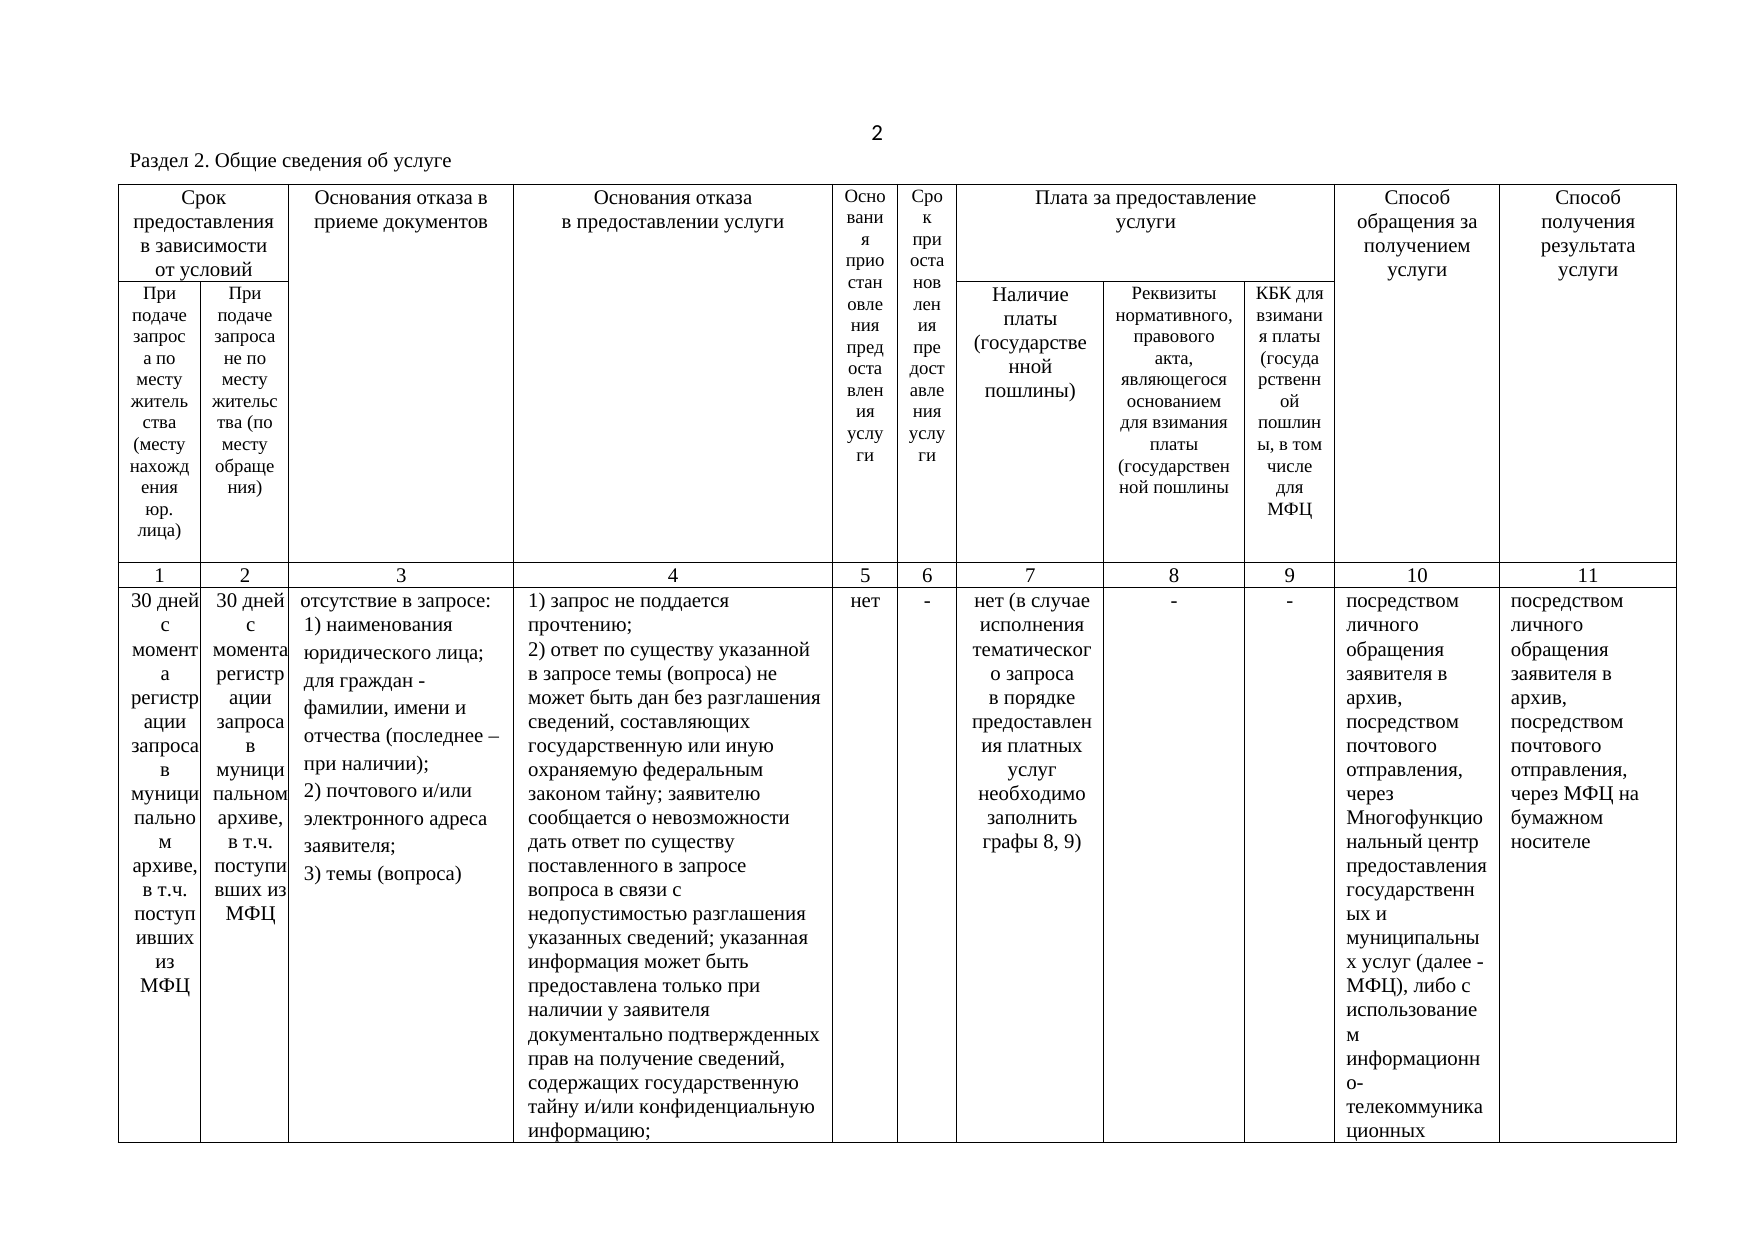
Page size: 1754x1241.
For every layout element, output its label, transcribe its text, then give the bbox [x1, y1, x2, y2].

table_cell - [898, 588, 956, 1142]
table_cell 7 [957, 563, 1103, 587]
table_cell Основания отказа в приеме документов [289, 185, 513, 562]
table_cell Реквизиты нормативного, правового акта, являющегося основанием для взимания платы (государственной пошлины [1104, 282, 1244, 562]
table_cell 10 [1335, 563, 1499, 587]
table_cell 6 [898, 563, 956, 587]
table_cell 3 [289, 563, 513, 587]
table_cell 4 [514, 563, 832, 587]
table_cell 2 [201, 563, 288, 587]
table_cell 8 [1104, 563, 1244, 587]
table_cell 30 дней с момента регистрации запроса в муниципальном архиве, в т.ч. поступивших из МФЦ [119, 588, 200, 1142]
table_cell Основания отказа в предоставлении услуги [514, 185, 832, 562]
table_cell 11 [1500, 563, 1676, 587]
table_cell 1) запрос не поддается прочтению; 2) ответ по существу указанной в запросе темы (вопроса) не может быть дан без разглашения сведений, составляющих государственную или иную охраняемую федеральным законом тайну; заявителю сообщается о невозможности дать ответ по существу поставленного в запросе вопроса в связи с недопустимостью разглашения указанных сведений; указанная информация может быть предоставлена только при наличии у заявителя документально подтвержденных прав на получение сведений, содержащих государственную тайну и/или конфиденциальную информацию; [514, 588, 832, 1142]
table_cell Срок предоставления в зависимости от условий [119, 185, 288, 281]
table_cell КБК для взимания платы (государственной пошлины, в том числе для МФЦ [1245, 282, 1334, 562]
table_cell 9 [1245, 563, 1334, 587]
table_cell Способ обращения за получением услуги [1335, 185, 1499, 562]
table_cell При подаче запроса не по месту жительства (по месту обращения) [201, 282, 288, 562]
table_cell Плата за предоставление услуги [957, 185, 1334, 281]
table_cell отсутствие в запросе: 1) наименования юридического лица; для граждан - фамилии, имени и отчества (последнее – при наличии); 2) почтового и/или электронного адреса заявителя; 3) темы (вопроса) [289, 588, 513, 1142]
table_header Раздел 2. Общие сведения об услуге [118, 148, 1676, 184]
table_cell Основания приостановления предоставления услуги [833, 185, 897, 562]
table_cell - [1245, 588, 1334, 1142]
table_cell 1 [119, 563, 200, 587]
table_cell посредством личного обращения заявителя в архив, посредством почтового отправления, через Многофункциональный центр предоставления государственных и муниципальных услуг (далее - МФЦ), либо с использованием информационно-телекоммуникационных [1335, 588, 1499, 1142]
table_cell нет (в случае исполнения тематического запроса в порядке предоставления платных услуг необходимо заполнить графы 8, 9) [957, 588, 1103, 1142]
table_cell - [1104, 588, 1244, 1142]
table_cell 30 дней с момента регистрации запроса в муниципальном архиве, в т.ч. поступивших из МФЦ [201, 588, 288, 1142]
table_cell нет [833, 588, 897, 1142]
table_cell 5 [833, 563, 897, 587]
table_cell Срок приостановления предоставления услуги [898, 185, 956, 562]
table_cell Способ получения результата услуги [1500, 185, 1676, 562]
table_cell Наличие платы (государственной пошлины) [957, 282, 1103, 562]
table_cell посредством личного обращения заявителя в архив, посредством почтового отправления, через МФЦ на бумажном носителе [1500, 588, 1676, 1142]
table_cell При подаче запроса по месту жительства (месту нахождения юр. лица) [119, 282, 200, 562]
